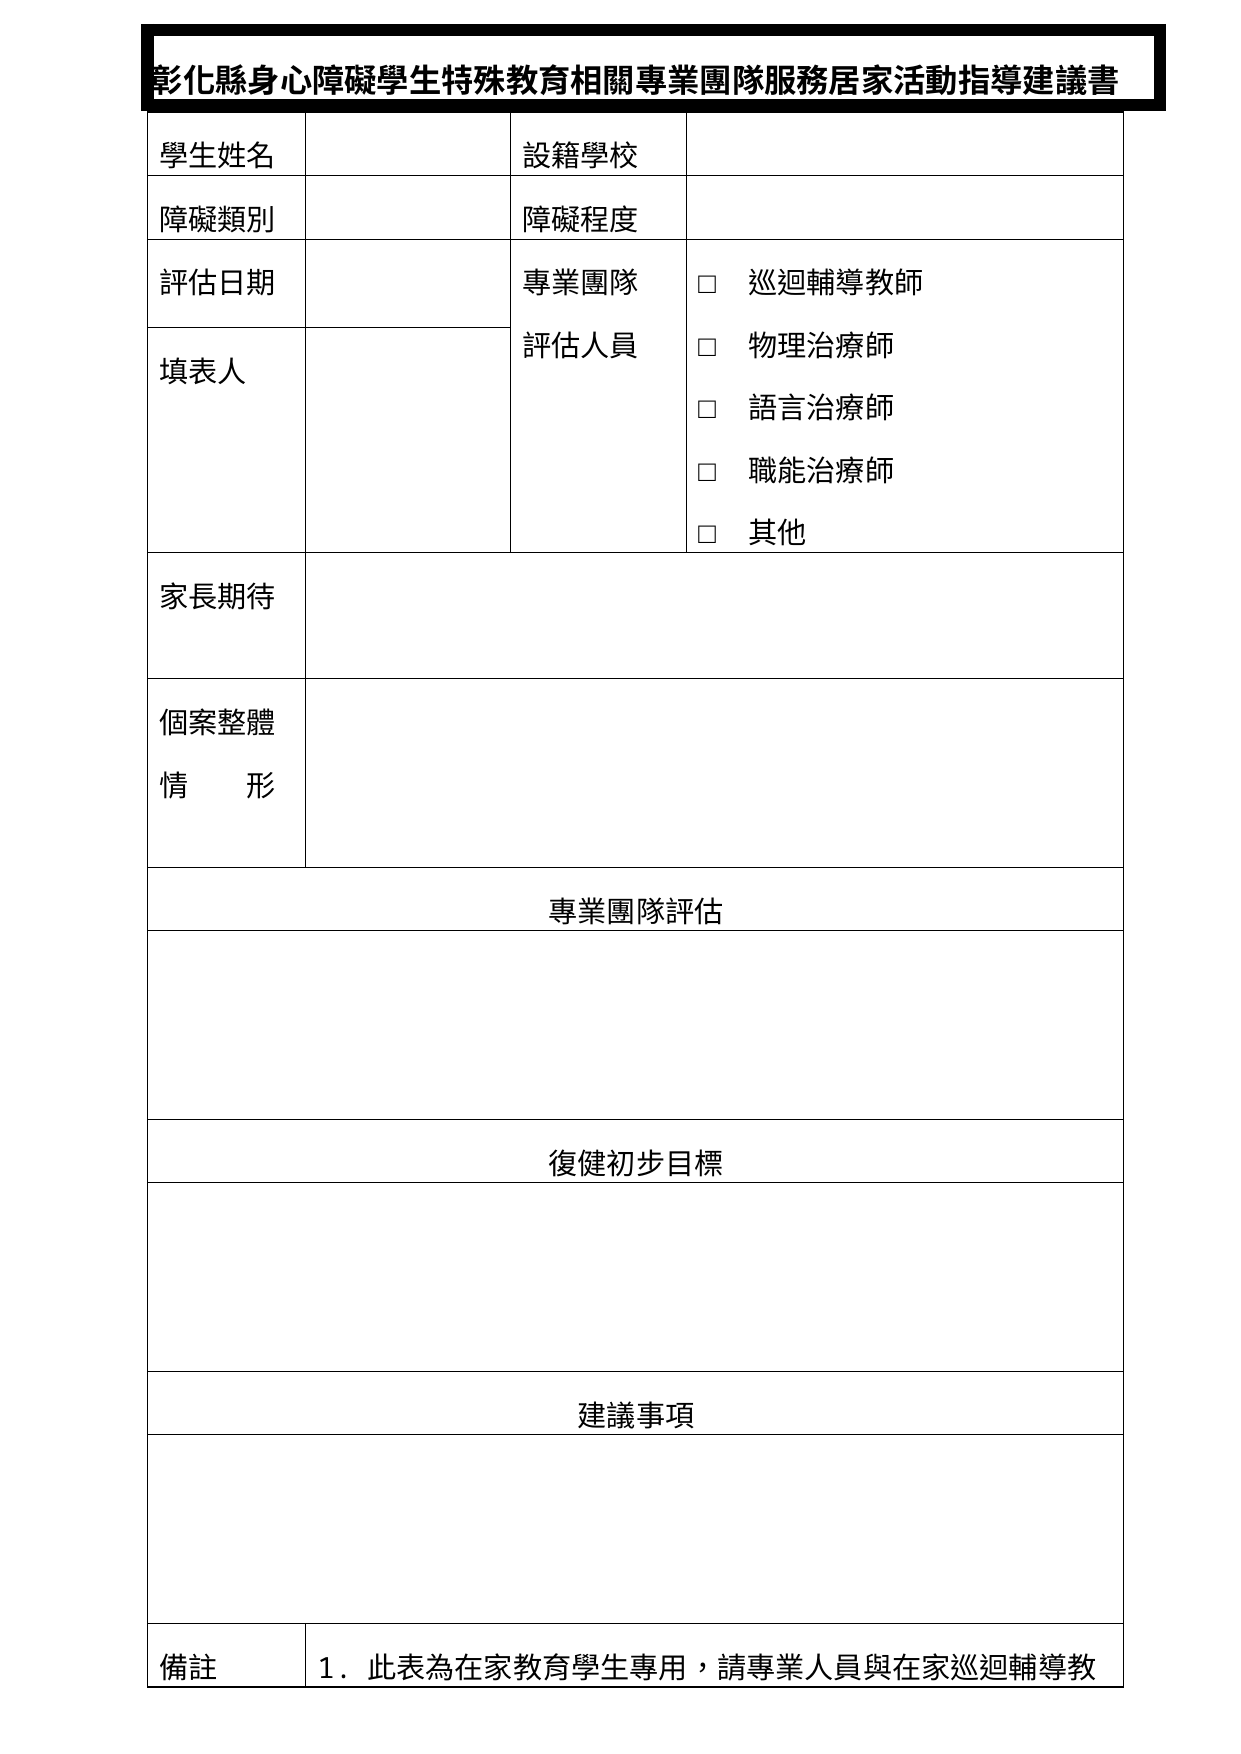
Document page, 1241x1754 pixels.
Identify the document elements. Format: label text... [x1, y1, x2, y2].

table_cell 專業團隊 評估人員 [511, 240, 686, 552]
table_header 彰化縣身心障礙學生特殊教育相關專業團隊服務居家活動指導建議書 [154, 36, 1154, 99]
table_cell [306, 240, 510, 327]
table_cell [306, 328, 510, 552]
table_cell 填表人 [148, 328, 305, 552]
table_cell 復健初步目標 [148, 1120, 1123, 1182]
table_cell 1. 此表為在家教育學生專用，請專業人員與在家巡迴輔導教 [306, 1624, 1123, 1686]
table_cell 專業團隊評估 [148, 868, 1123, 930]
table_cell [687, 176, 1123, 238]
table_cell 建議事項 [148, 1372, 1123, 1434]
table_cell 備註 [148, 1624, 305, 1686]
table_cell 評估日期 [148, 240, 305, 327]
table_cell 障礙程度 [511, 176, 686, 238]
table_cell [306, 176, 510, 238]
table_cell [148, 1435, 1123, 1623]
table_header [687, 113, 1123, 175]
table_cell [148, 1183, 1123, 1371]
table_header 設籍學校 [511, 113, 686, 175]
table_cell 家長期待 [148, 553, 305, 678]
table_cell [306, 553, 1123, 678]
table_cell □ 巡迴輔導教師 □ 物理治療師 □ 語言治療師 □ 職能治療師 □ 其他 [687, 240, 1123, 552]
table_cell 個案整體情 形 [148, 679, 305, 867]
table_cell [148, 931, 1123, 1119]
table_cell [306, 679, 1123, 867]
table_header 學生姓名 [148, 113, 305, 175]
table_cell 障礙類別 [148, 176, 305, 238]
table_header [306, 113, 510, 175]
